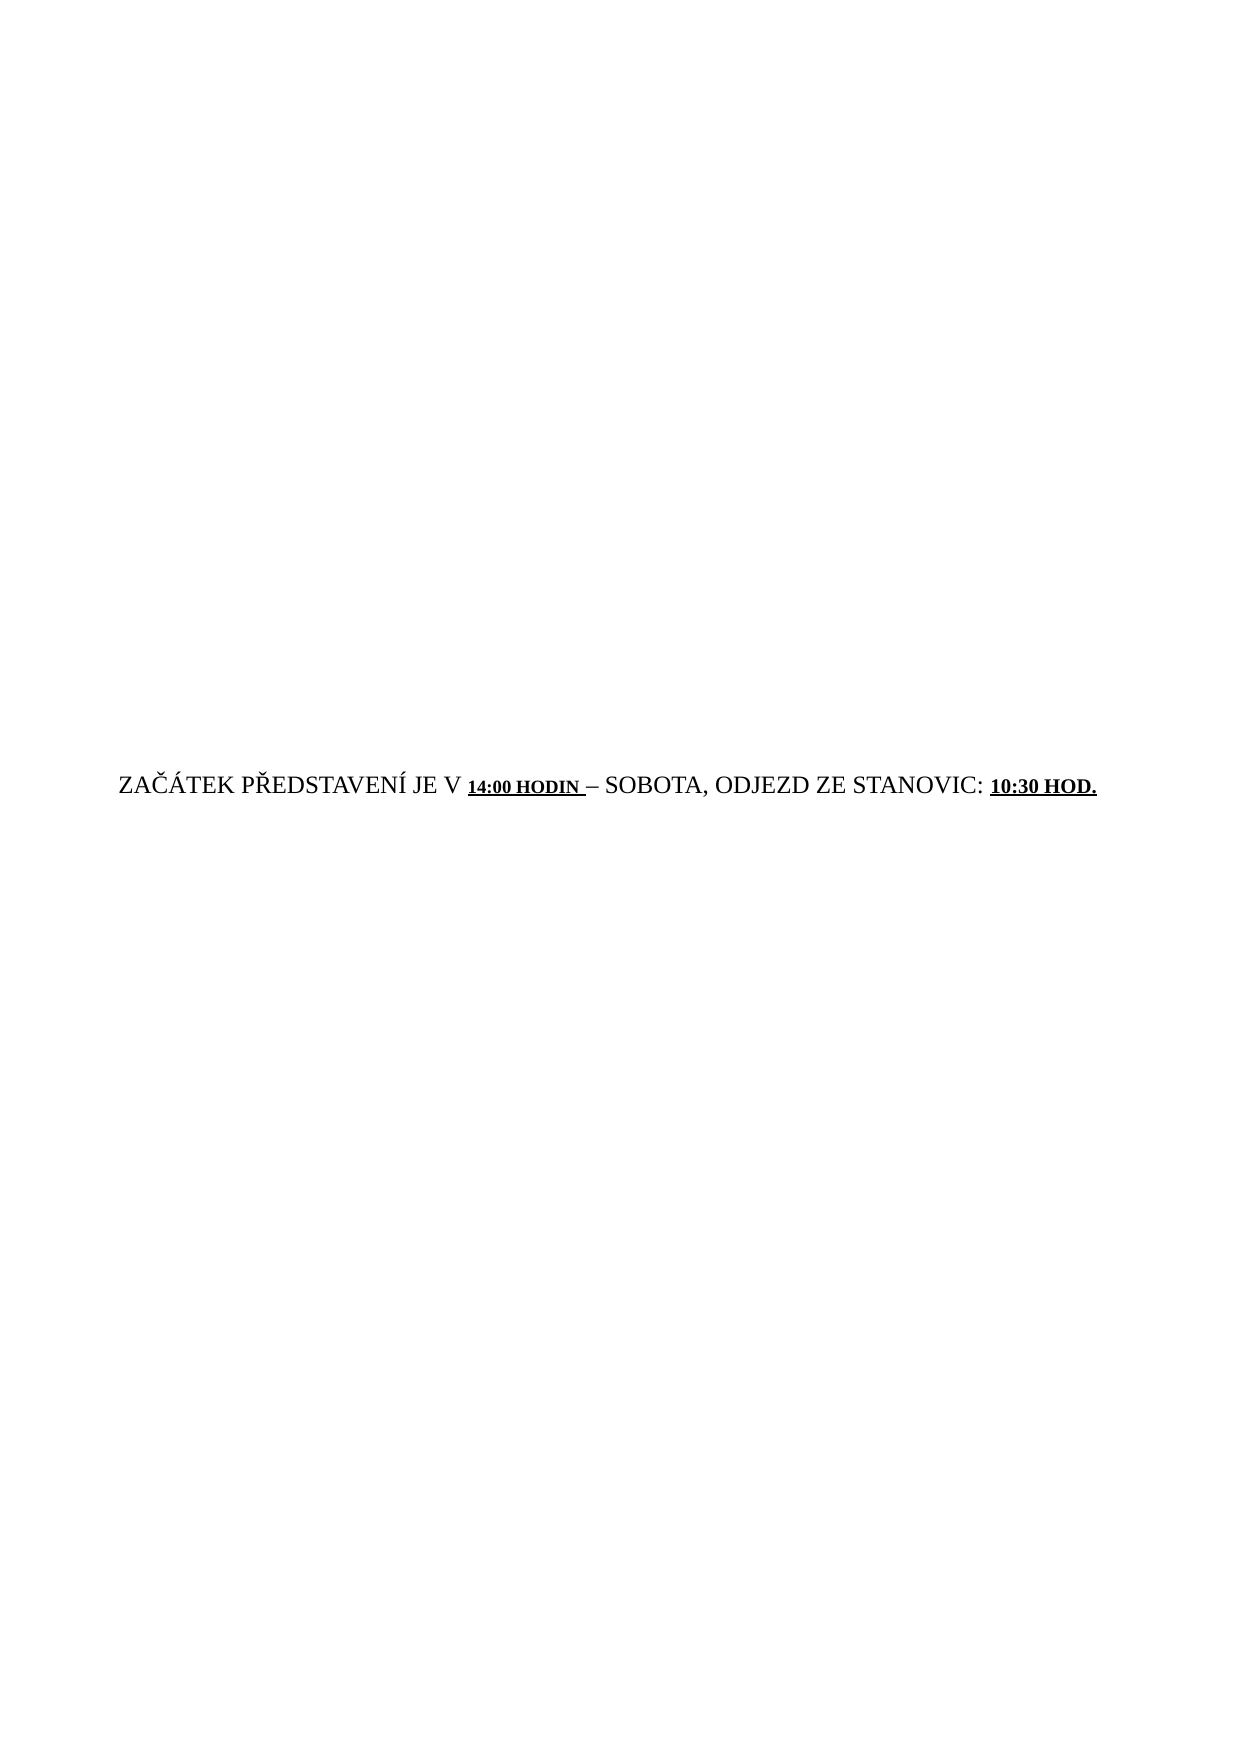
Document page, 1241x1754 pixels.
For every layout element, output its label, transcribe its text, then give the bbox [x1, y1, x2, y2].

text ZAČÁTEK PŘEDSTAVENÍ JE V 14:00 HODIN – SOBOTA, ODJEZD ZE STANOVIC: 10:30 HOD. [118, 770, 1122, 798]
text [118, 118, 1122, 751]
